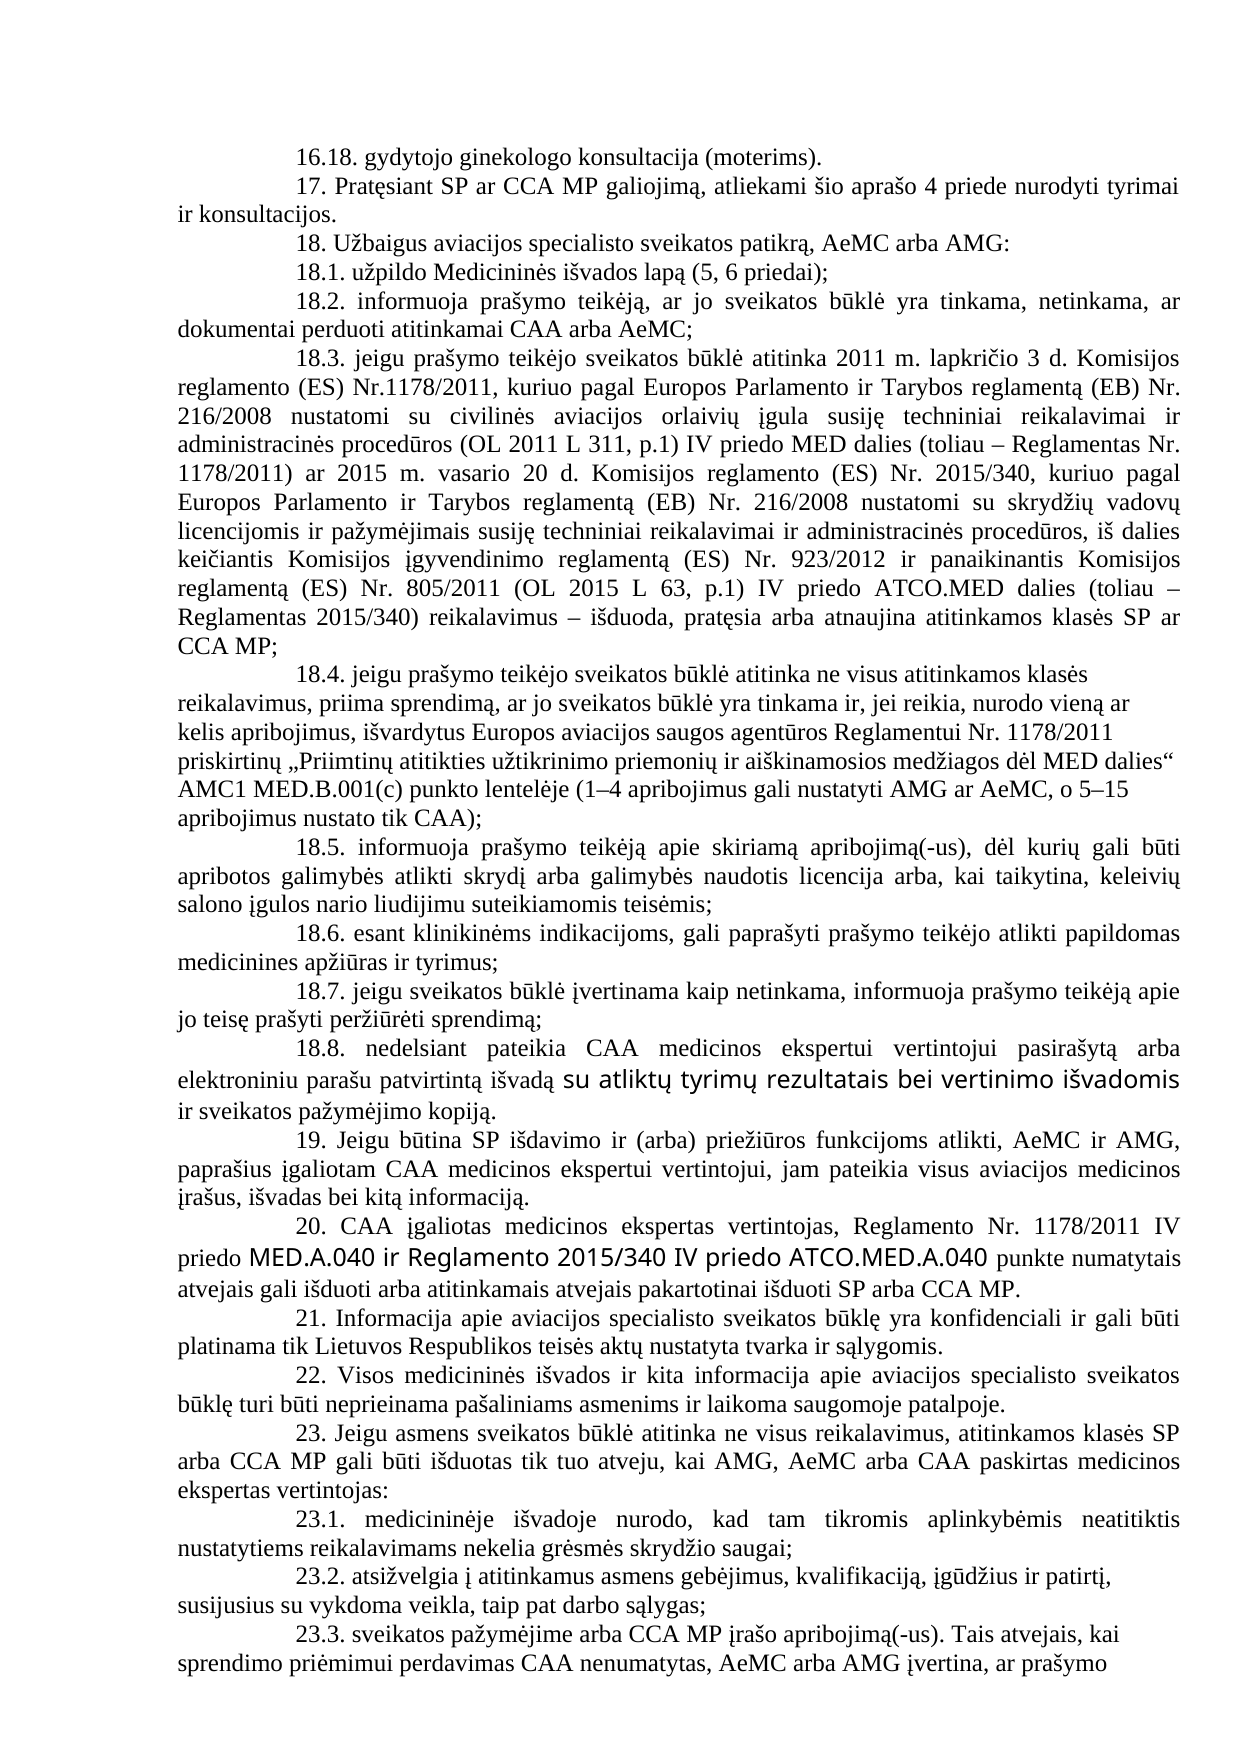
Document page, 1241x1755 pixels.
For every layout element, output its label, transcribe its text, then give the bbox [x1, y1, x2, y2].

text 18.8. nedelsiant pateikia CAA medicinos ekspertui vertintojui pasirašytą arba elektroniniu parašu patvirtintą išvadą su atliktų tyrimų rezultatais bei vertinimo išvadomis ir sveikatos pažymėjimo kopiją. [177, 1033, 1181, 1125]
text 18.3. jeigu prašymo teikėjo sveikatos būklė atitinka 2011 m. lapkričio 3 d. Komisijos reglamento (ES) Nr.1178/2011, kuriuo pagal Europos Parlamento ir Tarybos reglamentą (EB) Nr. 216/2008 nustatomi su civilinės aviacijos orlaivių įgula susiję techniniai reikalavimai ir administracinės procedūros (OL 2011 L 311, p.1) IV priedo MED dalies (toliau – Reglamentas Nr. 1178/2011) ar 2015 m. vasario 20 d. Komisijos reglamento (ES) Nr. 2015/340, kuriuo pagal Europos Parlamento ir Tarybos reglamentą (EB) Nr. 216/2008 nustatomi su skrydžių vadovų licencijomis ir pažymėjimais susiję techniniai reikalavimai ir administracinės procedūros, iš dalies keičiantis Komisijos įgyvendinimo reglamentą (ES) Nr. 923/2012 ir panaikinantis Komisijos reglamentą (ES) Nr. 805/2011 (OL 2015 L 63, p.1) IV priedo ATCO.MED dalies (toliau – Reglamentas 2015/340) reikalavimus – išduoda, pratęsia arba atnaujina atitinkamos klasės SP ar CCA MP; [177, 343, 1181, 659]
text 22. Visos medicininės išvados ir kita informacija apie aviacijos specialisto sveikatos būklę turi būti neprieinama pašaliniams asmenims ir laikoma saugomoje patalpoje. [177, 1360, 1181, 1418]
text 21. Informacija apie aviacijos specialisto sveikatos būklę yra konfidenciali ir gali būti platinama tik Lietuvos Respublikos teisės aktų nustatyta tvarka ir sąlygomis. [177, 1303, 1181, 1360]
text 18.7. jeigu sveikatos būklė įvertinama kaip netinkama, informuoja prašymo teikėją apie jo teisę prašyti peržiūrėti sprendimą; [177, 976, 1181, 1033]
text 18.5. informuoja prašymo teikėją apie skiriamą apribojimą(-us), dėl kurių gali būti apribotos galimybės atlikti skrydį arba galimybės naudotis licencija arba, kai taikytina, keleivių salono įgulos nario liudijimu suteikiamomis teisėmis; [177, 832, 1181, 918]
text 17. Pratęsiant SP ar CCA MP galiojimą, atliekami šio aprašo 4 priede nurodyti tyrimai ir konsultacijos. [177, 171, 1181, 228]
text 23.2. atsižvelgia į atitinkamus asmens gebėjimus, kvalifikaciją, įgūdžius ir patirtį, susijusius su vykdoma veikla, taip pat darbo sąlygas; [177, 1561, 1181, 1619]
text 23.3. sveikatos pažymėjime arba CCA MP įrašo apribojimą(-us). Tais atvejais, kai sprendimo priėmimui perdavimas CAA nenumatytas, AeMC arba AMG įvertina, ar prašymo [177, 1619, 1181, 1676]
text 20. CAA įgaliotas medicinos ekspertas vertintojas, Reglamento Nr. 1178/2011 IV priedo MED.A.040 ir Reglamento 2015/340 IV priedo ATCO.MED.A.040 punkte numatytais atvejais gali išduoti arba atitinkamais atvejais pakartotinai išduoti SP arba CCA MP. [177, 1211, 1181, 1303]
text 18.6. esant klinikinėms indikacijoms, gali paprašyti prašymo teikėjo atlikti papildomas medicinines apžiūras ir tyrimus; [177, 918, 1181, 976]
text 19. Jeigu būtina SP išdavimo ir (arba) priežiūros funkcijoms atlikti, AeMC ir AMG, paprašius įgaliotam CAA medicinos ekspertui vertintojui, jam pateikia visus aviacijos medicinos įrašus, išvadas bei kitą informaciją. [177, 1125, 1181, 1211]
text 23.1. medicininėje išvadoje nurodo, kad tam tikromis aplinkybėmis neatitiktis nustatytiems reikalavimams nekelia grėsmės skrydžio saugai; [177, 1504, 1181, 1561]
text 18.1. užpildo Medicininės išvados lapą (5, 6 priedai); [177, 257, 1181, 286]
text 18.4. jeigu prašymo teikėjo sveikatos būklė atitinka ne visus atitinkamos klasės reikalavimus, priima sprendimą, ar jo sveikatos būklė yra tinkama ir, jei reikia, nurodo vieną ar kelis apribojimus, išvardytus Europos aviacijos saugos agentūros Reglamentui Nr. 1178/2011 priskirtinų „Priimtinų atitikties užtikrinimo priemonių ir aiškinamosios medžiagos dėl MED dalies“ AMC1 MED.B.001(c) punkto lentelėje (1–4 apribojimus gali nustatyti AMG ar AeMC, o 5–15 apribojimus nustato tik CAA); [177, 659, 1181, 832]
text 18.2. informuoja prašymo teikėją, ar jo sveikatos būklė yra tinkama, netinkama, ar dokumentai perduoti atitinkamai CAA arba AeMC; [177, 286, 1181, 343]
text 18. Užbaigus aviacijos specialisto sveikatos patikrą, AeMC arba AMG: [177, 228, 1181, 257]
text 23. Jeigu asmens sveikatos būklė atitinka ne visus reikalavimus, atitinkamos klasės SP arba CCA MP gali būti išduotas tik tuo atveju, kai AMG, AeMC arba CAA paskirtas medicinos ekspertas vertintojas: [177, 1418, 1181, 1504]
text 16.18. gydytojo ginekologo konsultacija (moterims). [177, 142, 1181, 171]
